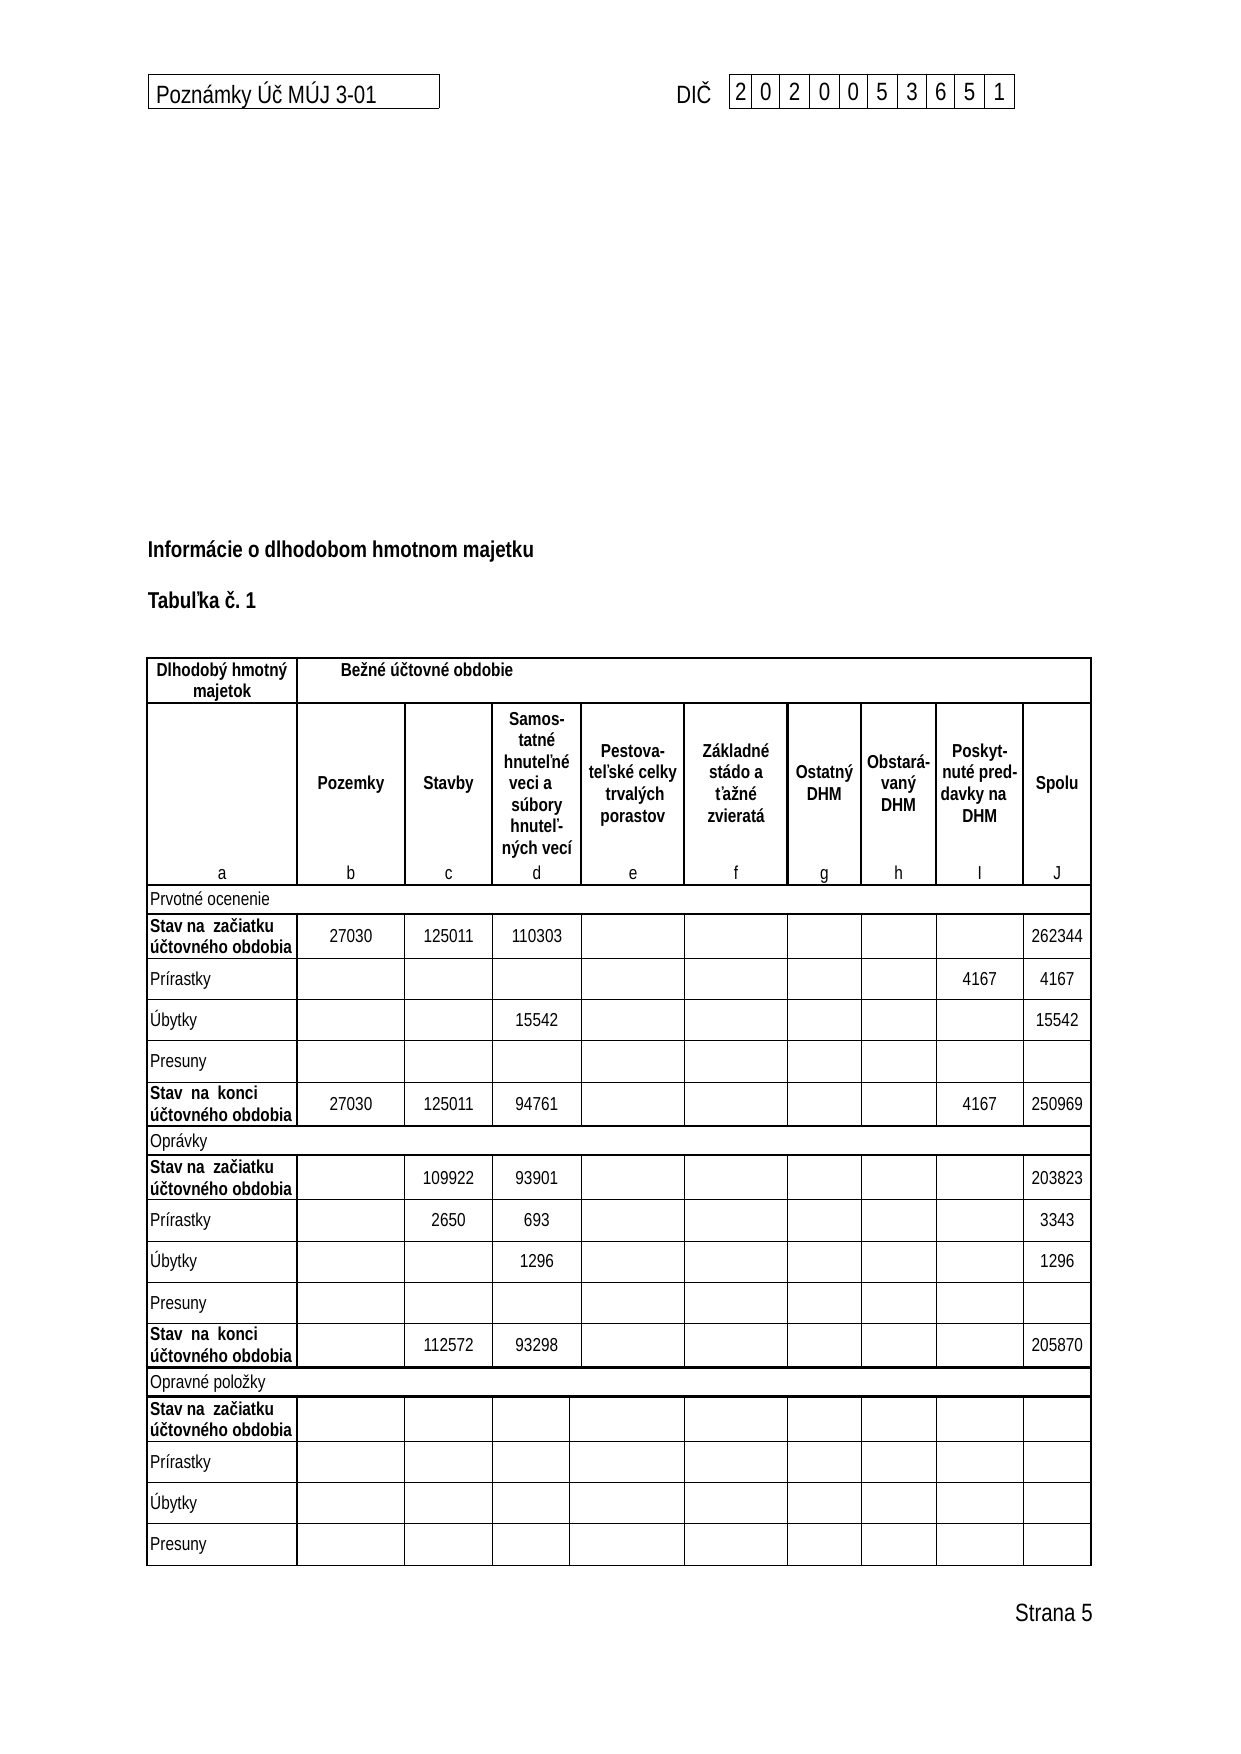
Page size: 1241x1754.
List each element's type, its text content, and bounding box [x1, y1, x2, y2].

table_cell 112572 [405, 1324, 492, 1366]
table_cell [788, 1156, 861, 1199]
table_cell [582, 959, 684, 999]
table_cell [582, 915, 684, 958]
table_cell Základné stádo a ťažné zvieratá [685, 704, 786, 862]
table_cell [788, 1041, 861, 1082]
table_cell [1024, 1483, 1090, 1523]
table_cell h [862, 862, 935, 883]
table_cell [298, 959, 404, 999]
text Informácie o dlhodobom hmotnom majetku [148, 536, 1092, 562]
table_cell [685, 1083, 787, 1125]
table_cell [298, 1200, 404, 1241]
table_cell Úbytky [148, 1000, 296, 1040]
table_cell [862, 1083, 936, 1125]
table_cell [493, 1283, 581, 1323]
table_cell Stav na začiatku účtovného obdobia [148, 915, 296, 958]
table_cell 125011 [405, 915, 492, 958]
table_cell [788, 1083, 861, 1125]
table_cell Samos-tatné hnuteľné veci a súbory hnuteľ-ných vecí [493, 704, 580, 862]
table_cell Úbytky [148, 1242, 296, 1282]
table_cell [685, 1200, 787, 1241]
table_cell Obstará-vaný DHM [862, 704, 935, 862]
table_cell [788, 1324, 861, 1366]
table_cell Pozemky [298, 704, 404, 862]
table_cell 250969 [1024, 1083, 1090, 1125]
table_header Dlhodobý hmotný majetok [148, 659, 296, 702]
table_cell Presuny [148, 1524, 296, 1565]
table_cell [788, 1283, 861, 1323]
table_cell [685, 1156, 787, 1199]
table_cell [862, 1000, 936, 1040]
table_cell 3343 [1024, 1200, 1090, 1241]
table_cell [405, 1242, 492, 1282]
table_cell [582, 1324, 684, 1366]
table_cell [298, 1324, 404, 1366]
table_cell [937, 1156, 1023, 1199]
table_cell [405, 959, 492, 999]
table_cell [685, 1442, 787, 1482]
table_cell [405, 1283, 492, 1323]
table_cell [862, 1483, 936, 1523]
table_cell [570, 1524, 684, 1565]
table_cell Prírastky [148, 1442, 296, 1482]
table_cell 2650 [405, 1200, 492, 1241]
table_cell Opravné položky [148, 1369, 1090, 1395]
table_cell 15542 [1024, 1000, 1090, 1040]
table_cell [405, 1442, 492, 1482]
table_cell [685, 1524, 787, 1565]
table_header Bežné účtovné obdobie [298, 659, 1090, 702]
table_cell [298, 1524, 404, 1565]
table_cell Ostatný DHM [789, 704, 860, 862]
table_cell 125011 [405, 1083, 492, 1125]
table_cell [405, 1398, 492, 1441]
table_cell [788, 1524, 861, 1565]
table_cell [582, 1242, 684, 1282]
table_cell b [298, 862, 404, 883]
table_cell Stav na začiatku účtovného obdobia [148, 1156, 296, 1199]
table_cell [788, 1483, 861, 1523]
table_cell [862, 1283, 936, 1323]
table_cell d [493, 862, 580, 883]
table_cell [493, 959, 581, 999]
table_cell [582, 1083, 684, 1125]
table_cell [937, 1041, 1023, 1082]
table_cell 4167 [937, 1083, 1023, 1125]
table_cell [148, 704, 296, 862]
table_cell [937, 915, 1023, 958]
table_cell [493, 1524, 569, 1565]
table_cell [788, 915, 861, 958]
table_cell 262344 [1024, 915, 1090, 958]
table_cell [788, 1442, 861, 1482]
table_cell [862, 959, 936, 999]
table_cell [937, 1442, 1023, 1482]
table_cell [937, 1242, 1023, 1282]
table_cell Pestova-teľské celky trvalých porastov [582, 704, 683, 862]
table_cell [298, 1041, 404, 1082]
table_cell Poskyt-nuté pred-davky na DHM [937, 704, 1022, 862]
table_cell 110303 [493, 915, 581, 958]
table_cell [1024, 1041, 1090, 1082]
table_cell [570, 1398, 684, 1441]
table_cell [582, 1041, 684, 1082]
table_cell [493, 1398, 569, 1441]
table_cell 1296 [493, 1242, 581, 1282]
table_cell 27030 [298, 1083, 404, 1125]
table_cell [685, 1242, 787, 1282]
table_cell [298, 1283, 404, 1323]
table_cell 93901 [493, 1156, 581, 1199]
table_cell 693 [493, 1200, 581, 1241]
table_cell f [685, 862, 786, 883]
table_cell [862, 1324, 936, 1366]
table_cell Prvotné ocenenie [148, 886, 1090, 912]
table_cell [937, 1324, 1023, 1366]
table_cell [937, 1524, 1023, 1565]
table_cell 1296 [1024, 1242, 1090, 1282]
table_cell [937, 1483, 1023, 1523]
table_cell [493, 1442, 569, 1482]
table_cell [788, 1242, 861, 1282]
table_cell 94761 [493, 1083, 581, 1125]
table_cell [405, 1041, 492, 1082]
table_cell Presuny [148, 1283, 296, 1323]
table_cell [493, 1483, 569, 1523]
table_cell [788, 1000, 861, 1040]
table_cell [937, 1283, 1023, 1323]
table_cell [582, 1200, 684, 1241]
table_cell [862, 1442, 936, 1482]
table_cell [862, 1041, 936, 1082]
table_cell [685, 1283, 787, 1323]
table_cell [937, 1200, 1023, 1241]
table_cell [862, 1242, 936, 1282]
table_cell [298, 1156, 404, 1199]
table_cell 93298 [493, 1324, 581, 1366]
table_cell [405, 1000, 492, 1040]
table_cell [582, 1000, 684, 1040]
table_cell [1024, 1283, 1090, 1323]
table_cell [685, 1483, 787, 1523]
table_cell [788, 1398, 861, 1441]
table_cell Stav na konci účtovného obdobia [148, 1324, 296, 1366]
table_cell [582, 1283, 684, 1323]
table_cell J [1024, 862, 1090, 883]
table_cell [298, 1483, 404, 1523]
table_cell [570, 1483, 684, 1523]
table_cell Stav na začiatku účtovného obdobia [148, 1398, 296, 1441]
table_cell [788, 959, 861, 999]
table_cell [298, 1442, 404, 1482]
table_cell [493, 1041, 581, 1082]
table_cell [788, 1200, 861, 1241]
table_cell Stav na konci účtovného obdobia [148, 1083, 296, 1125]
table_cell Stavby [406, 704, 491, 862]
table_cell [862, 1524, 936, 1565]
table_cell [937, 1000, 1023, 1040]
table_cell e [582, 862, 683, 883]
table_cell g [789, 862, 860, 883]
table_cell 203823 [1024, 1156, 1090, 1199]
table_cell [582, 1156, 684, 1199]
table_cell [685, 959, 787, 999]
table_cell c [406, 862, 491, 883]
table_cell [405, 1483, 492, 1523]
table_cell 4167 [1024, 959, 1090, 999]
table_cell [685, 1000, 787, 1040]
table_cell Úbytky [148, 1483, 296, 1523]
table_cell Presuny [148, 1041, 296, 1082]
table_cell [937, 1398, 1023, 1441]
table_cell Prírastky [148, 959, 296, 999]
table_cell [1024, 1398, 1090, 1441]
table_cell [298, 1398, 404, 1441]
text Tabuľka č. 1 [148, 587, 1092, 613]
table_cell 109922 [405, 1156, 492, 1199]
table_cell [298, 1000, 404, 1040]
table_cell [685, 1324, 787, 1366]
table_cell Spolu [1024, 704, 1090, 862]
table_cell 205870 [1024, 1324, 1090, 1366]
table_cell [685, 915, 787, 958]
table_cell a [148, 862, 296, 883]
table_cell [685, 1398, 787, 1441]
table_cell I [937, 862, 1022, 883]
table_cell [570, 1442, 684, 1482]
table_cell [685, 1041, 787, 1082]
table_cell 4167 [937, 959, 1023, 999]
table_cell [1024, 1524, 1090, 1565]
table_cell [862, 1156, 936, 1199]
table_cell [405, 1524, 492, 1565]
table_cell [1024, 1442, 1090, 1482]
table_cell [298, 1242, 404, 1282]
table_cell [862, 1398, 936, 1441]
table_cell [862, 915, 936, 958]
table_cell 27030 [298, 915, 404, 958]
table_cell Oprávky [148, 1127, 1090, 1154]
table_cell [862, 1200, 936, 1241]
table_cell 15542 [493, 1000, 581, 1040]
table_cell Prírastky [148, 1200, 296, 1241]
